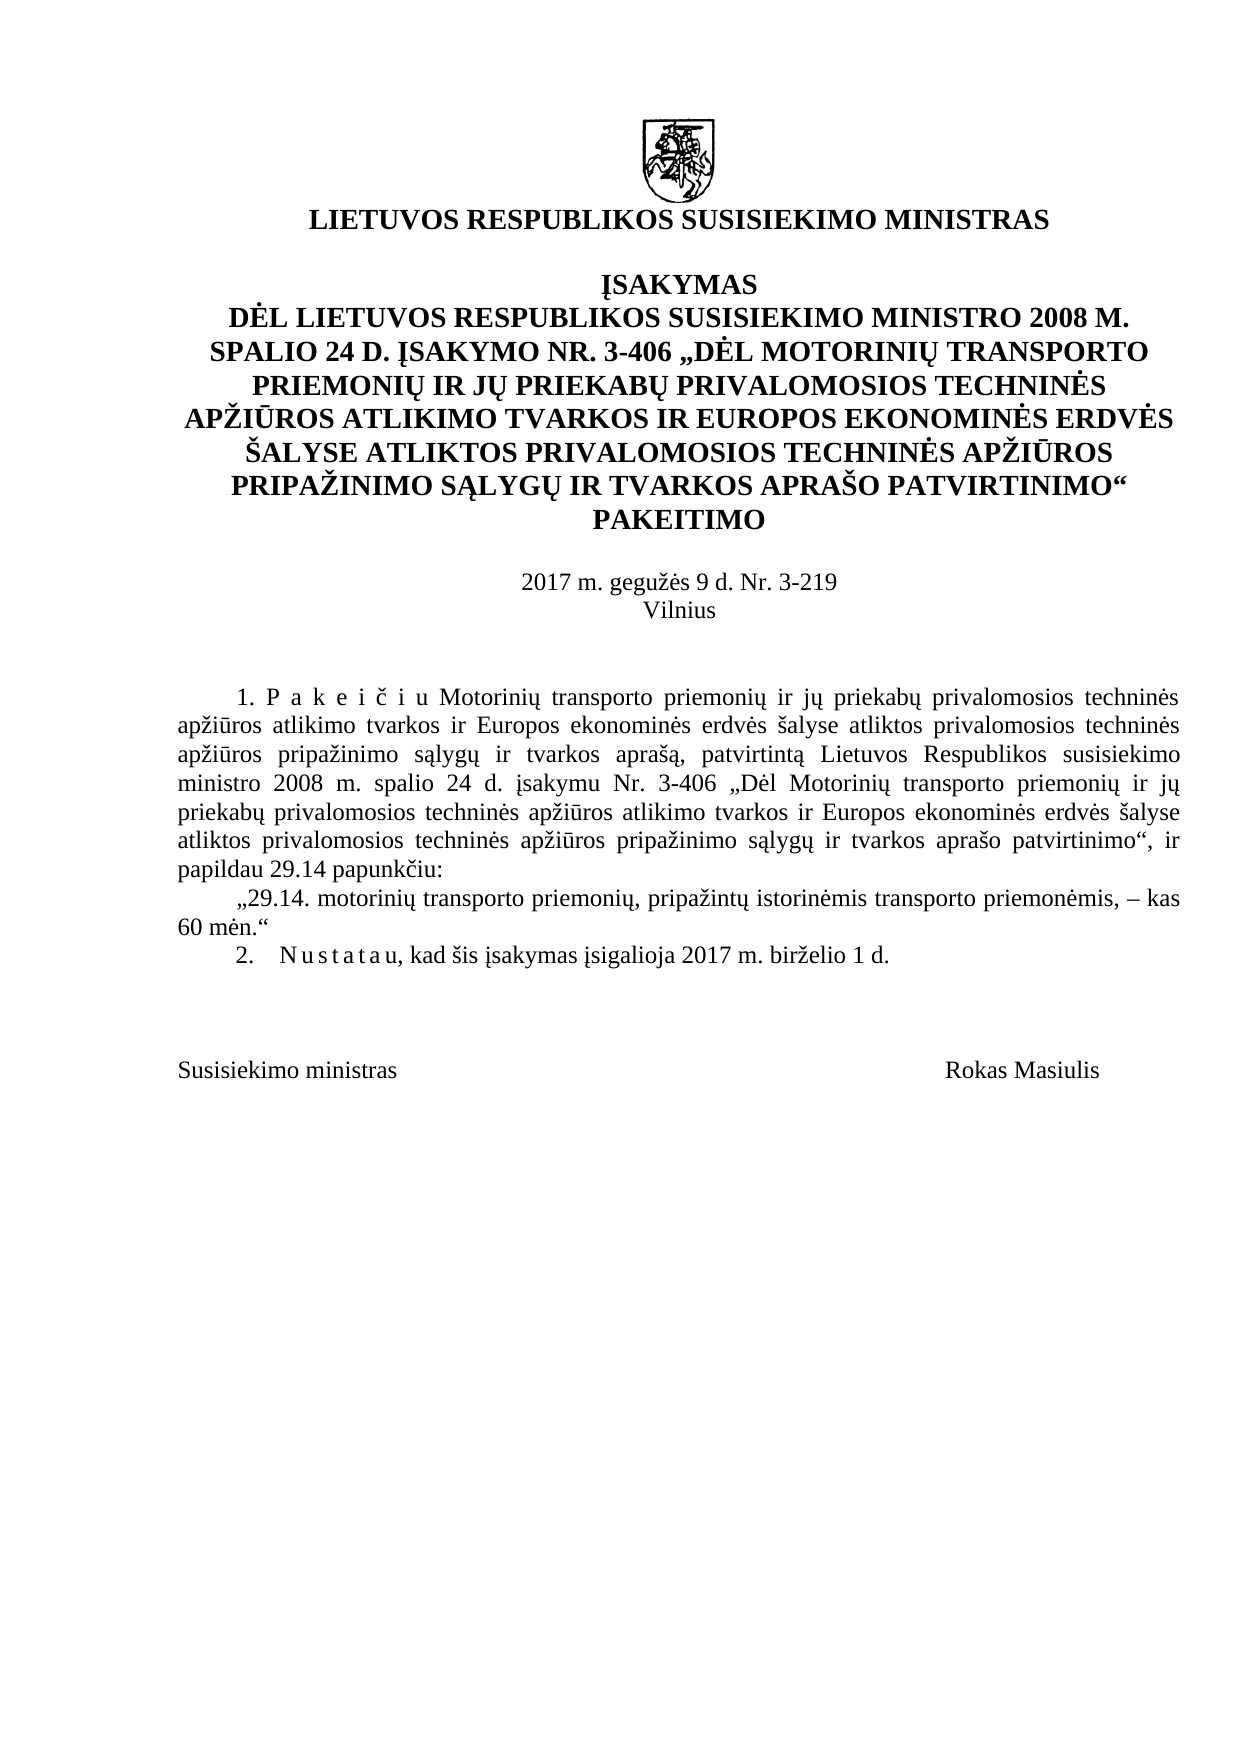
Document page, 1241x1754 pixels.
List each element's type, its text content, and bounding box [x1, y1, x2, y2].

text DĖL LIETUVOS RESPUBLIKOS SUSISIEKIMO MINISTRO 2008 M. SPALIO 24 D. ĮSAKYMO NR. 3-406 „DĖL MOTORINIŲ TRANSPORTO PRIEMONIŲ IR JŲ PRIEKABŲ PRIVALOMOSIOS TECHNINĖS APŽIŪROS ATLIKIMO TVARKOS IR EUROPOS EKONOMINĖS ERDVĖS ŠALYSE ATLIKTOS PRIVALOMOSIOS TECHNINĖS APŽIŪROS PRIPAŽINIMO SĄLYGŲ IR TVARKOS APRAŠO PATVIRTINIMO“ PAKEITIMO [177, 301, 1181, 535]
text 1. P a k e i č i u Motorinių transporto priemonių ir jų priekabų privalomosios techninės apžiūros atlikimo tvarkos ir Europos ekonominės erdvės šalyse atliktos privalomosios techninės apžiūros pripažinimo sąlygų ir tvarkos aprašą, patvirtintą Lietuvos Respublikos susisiekimo ministro 2008 m. spalio 24 d. įsakymu Nr. 3-406 „Dėl Motorinių transporto priemonių ir jų priekabų privalomosios techninės apžiūros atlikimo tvarkos ir Europos ekonominės erdvės šalyse atliktos privalomosios techninės apžiūros pripažinimo sąlygų ir tvarkos aprašo patvirtinimo“, ir papildau 29.14 papunkčiu: [177, 682, 1181, 883]
text „29.14. motorinių transporto priemonių, pripažintų istorinėmis transporto priemonėmis, – kas 60 mėn.“ [177, 883, 1181, 940]
text 2. Nustatau, kad šis įsakymas įsigalioja 2017 m. birželio 1 d. [177, 940, 1181, 969]
text ĮSAKYMAS [177, 267, 1181, 301]
text Vilnius [177, 595, 1181, 624]
text 2017 m. gegužės 9 d. Nr. 3-219 [177, 567, 1181, 595]
text Susisiekimo ministras Rokas Masiulis [177, 1055, 1181, 1084]
text LIETUVOS RESPUBLIKOS SUSISIEKIMO MINISTRAS [177, 202, 1181, 236]
